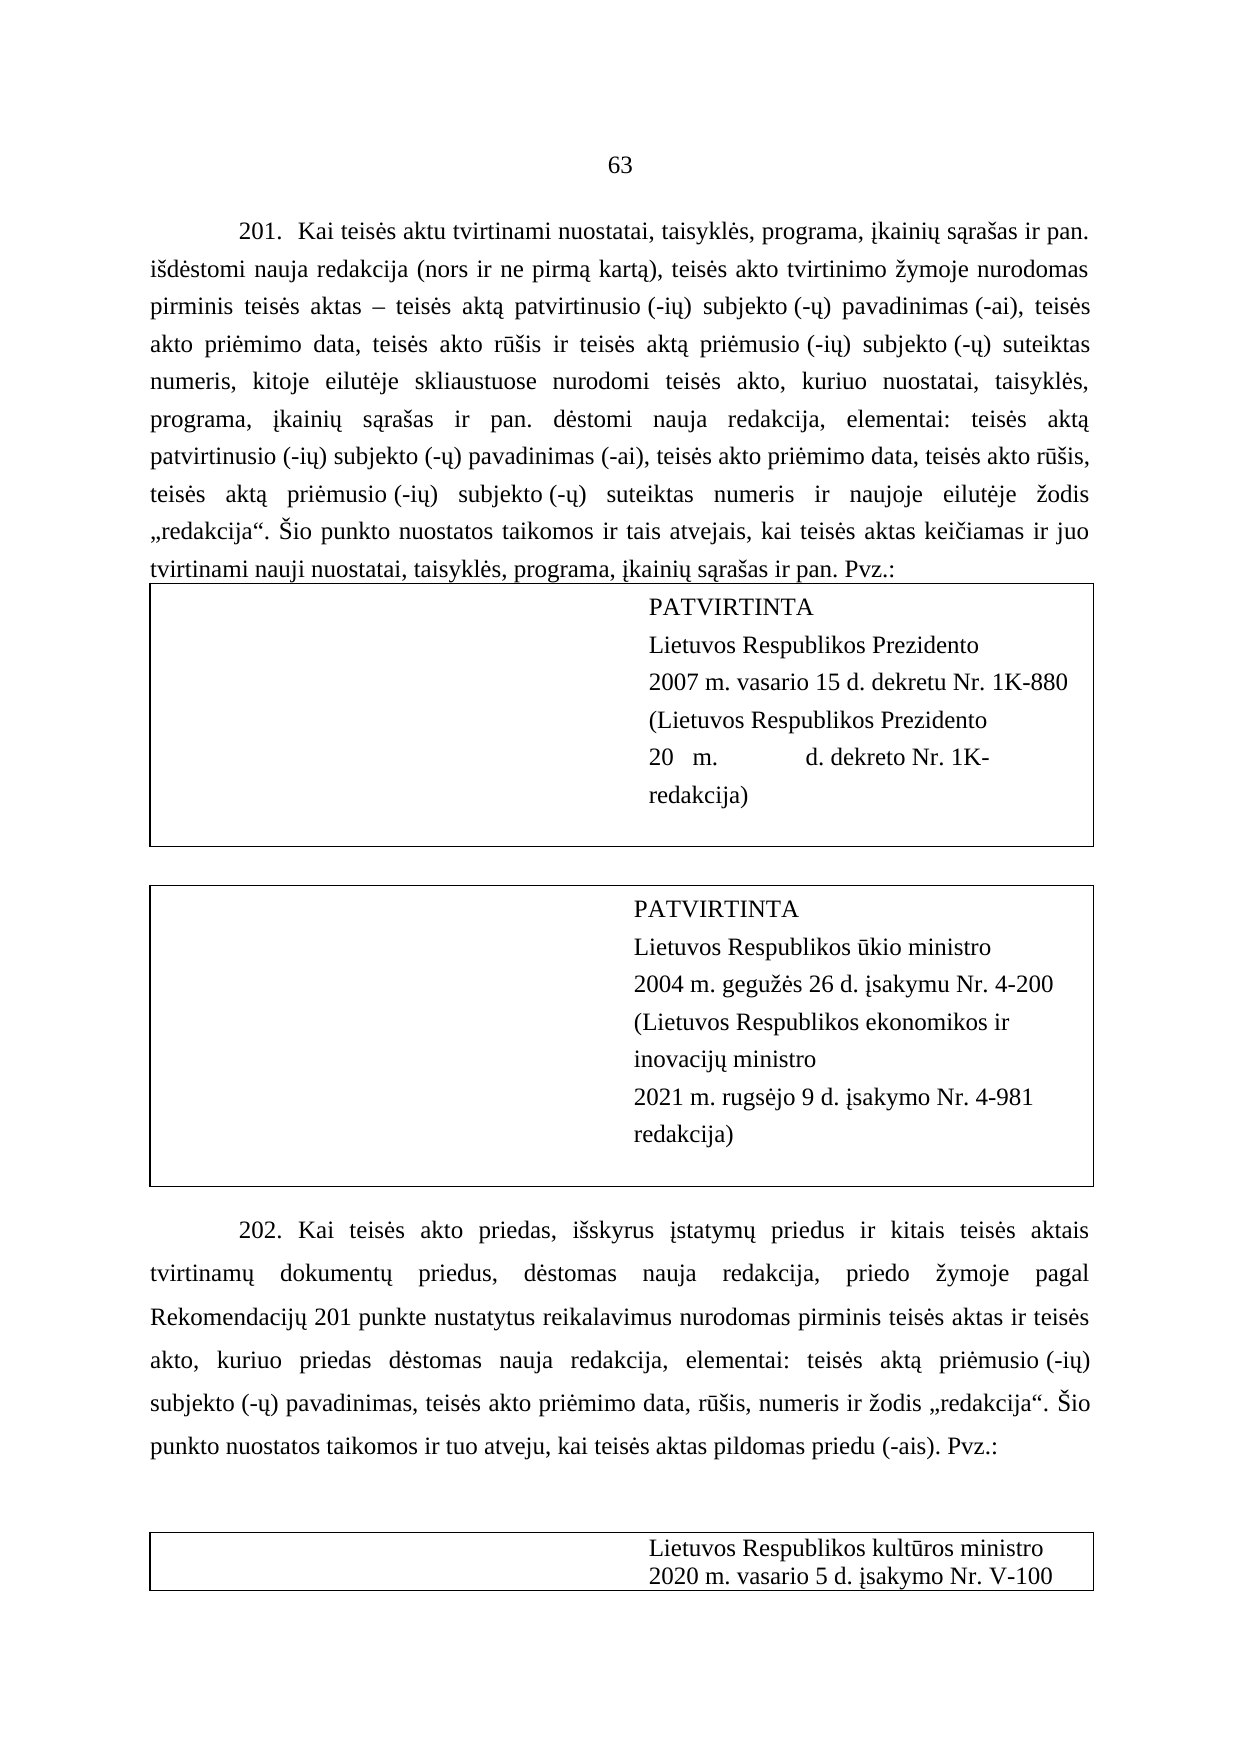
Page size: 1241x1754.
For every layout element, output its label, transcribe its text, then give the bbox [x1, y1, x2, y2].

text 201. Kai teisės aktu tvirtinami nuostatai, taisyklės, programa, įkainių sąrašas ir pan. išdėstomi nauja redakcija (nors ir ne pirmą kartą), teisės akto tvirtinimo žymoje nurodomas pirminis teisės aktas – teisės aktą patvirtinusio (-ių) subjekto (-ų) pavadinimas (-ai), teisės akto priėmimo data, teisės akto rūšis ir teisės aktą priėmusio (-ių) subjekto (-ų) suteiktas numeris, kitoje eilutėje skliaustuose nurodomi teisės akto, kuriuo nuostatai, taisyklės, programa, įkainių sąrašas ir pan. dėstomi nauja redakcija, elementai: teisės aktą patvirtinusio (-ių) subjekto (-ų) pavadinimas (-ai), teisės akto priėmimo data, teisės akto rūšis, teisės aktą priėmusio (-ių) subjekto (-ų) suteiktas numeris ir naujoje eilutėje žodis „redakcija“. Šio punkto nuostatos taikomos ir tais atvejais, kai teisės aktas keičiamas ir juo tvirtinami nauji nuostatai, taisyklės, programa, įkainių sąrašas ir pan. Pvz.: [150, 207, 1090, 582]
table_header PATVIRTINTA Lietuvos Respublikos Prezidento 2007 m. vasario 15 d. dekretu Nr. 1K-880 (Lietuvos Respublikos Prezidento 20 m. d. dekreto Nr. 1K- redakcija) [151, 584, 1093, 846]
text 202. Kai teisės akto priedas, išskyrus įstatymų priedus ir kitais teisės aktais tvirtinamų dokumentų priedus, dėstomas nauja redakcija, priedo žymoje pagal Rekomendacijų 201 punkte nustatytus reikalavimus nurodomas pirminis teisės aktas ir teisės akto, kuriuo priedas dėstomas nauja redakcija, elementai: teisės aktą priėmusio (-ių) subjekto (-ų) pavadinimas, teisės akto priėmimo data, rūšis, numeris ir žodis „redakcija“. Šio punkto nuostatos taikomos ir tuo atveju, kai teisės aktas pildomas priedu (-ais). Pvz.: [150, 1215, 1090, 1460]
table_header PATVIRTINTA Lietuvos Respublikos ūkio ministro 2004 m. gegužės 26 d. įsakymu Nr. 4-200 (Lietuvos Respublikos ekonomikos ir inovacijų ministro 2021 m. rugsėjo 9 d. įsakymo Nr. 4-981 redakcija) [151, 886, 1093, 1186]
table_header Lietuvos Respublikos kultūros ministro 2020 m. vasario 5 d. įsakymo Nr. V-100 [151, 1533, 1093, 1590]
